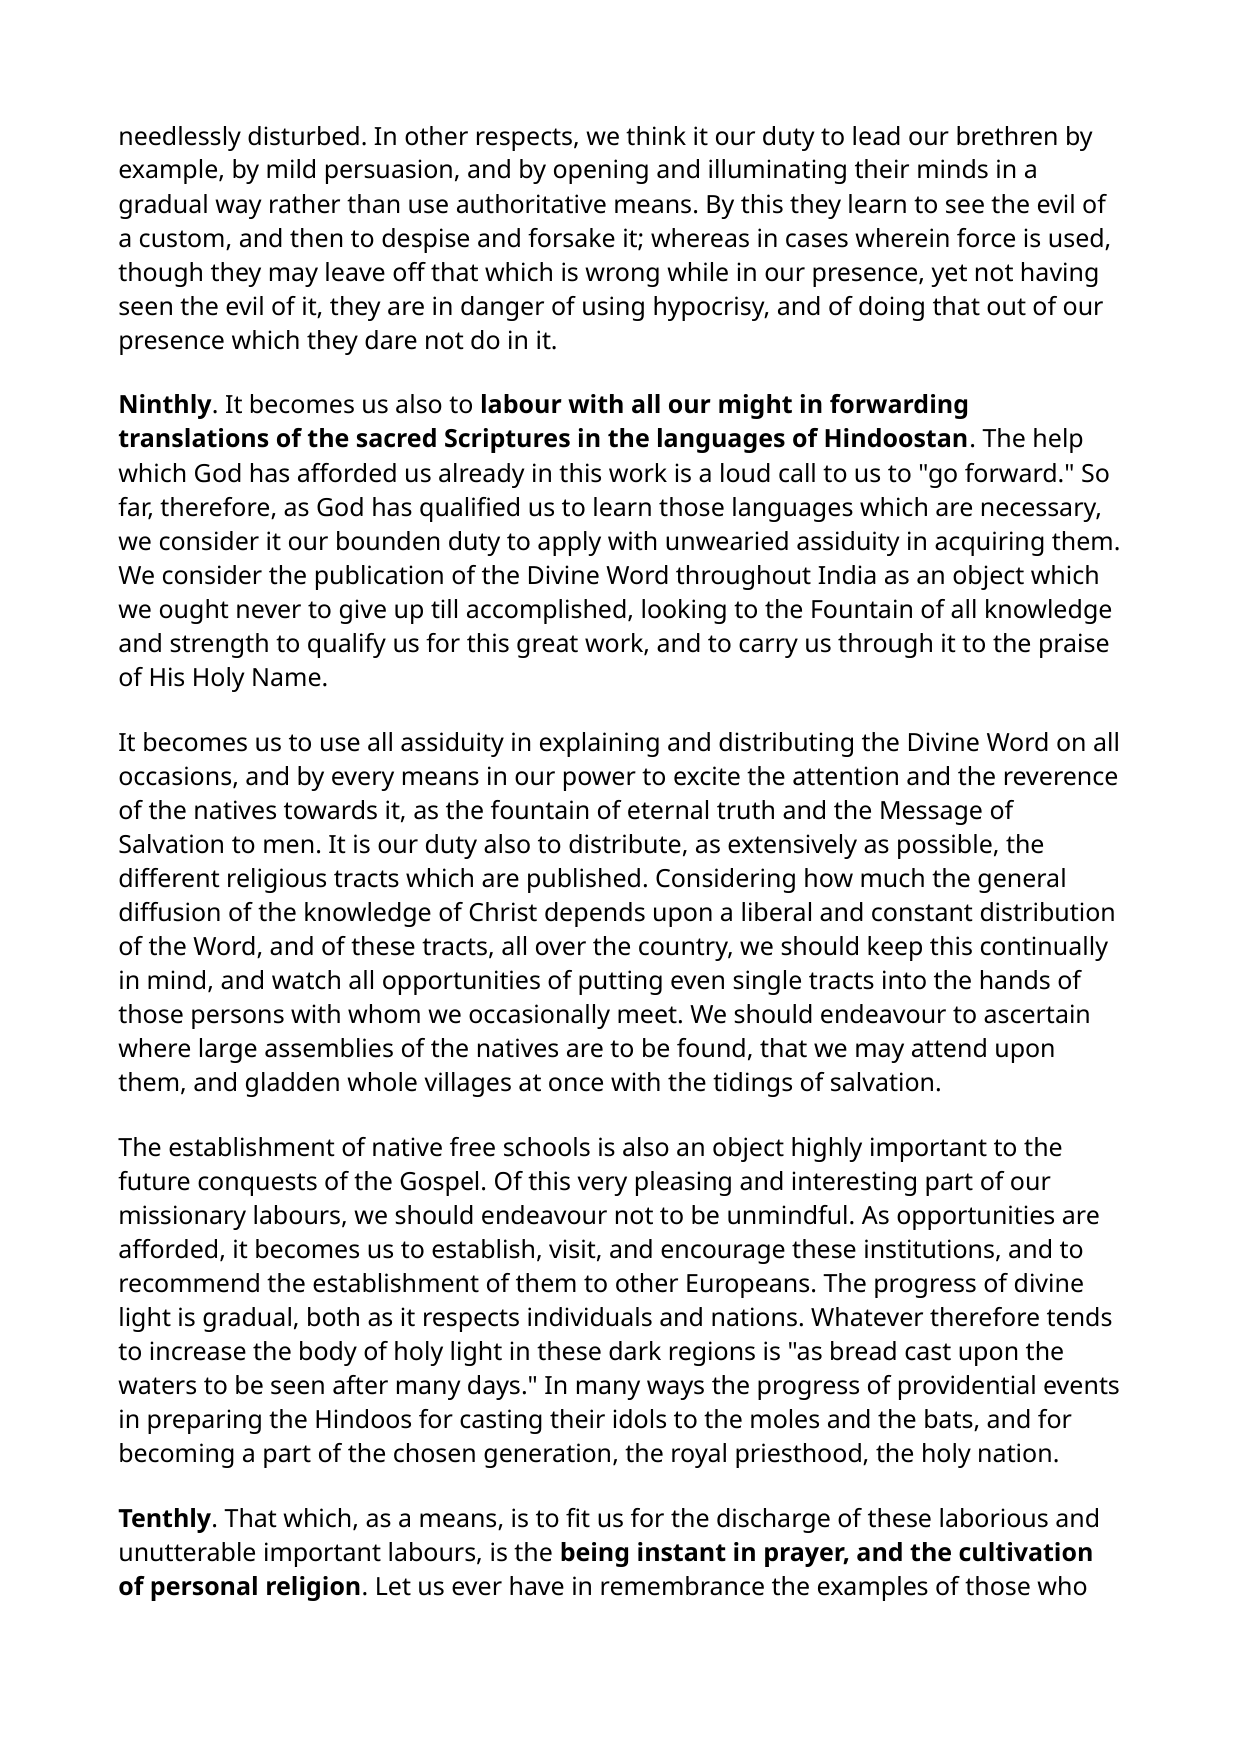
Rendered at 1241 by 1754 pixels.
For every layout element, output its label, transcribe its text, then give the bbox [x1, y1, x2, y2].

text needlessly disturbed. In other respects, we think it our duty to lead our brethren by example, by mild persuasion, and by opening and illuminating their minds in a gradual way rather than use authoritative means. By this they learn to see the evil of a custom, and then to despise and forsake it; whereas in cases wherein force is used, though they may leave off that which is wrong while in our presence, yet not having seen the evil of it, they are in danger of using hypocrisy, and of doing that out of our presence which they dare not do in it. [118, 118, 1122, 357]
text Ninthly. It becomes us also to labour with all our might in forwarding translations of the sacred Scriptures in the languages of Hindoostan. The help which God has afforded us already in this work is a loud call to us to "go forward." So far, therefore, as God has qualified us to learn those languages which are necessary, we consider it our bounden duty to apply with unwearied assiduity in acquiring them. We consider the publication of the Divine Word throughout India as an object which we ought never to give up till accomplished, looking to the Fountain of all knowledge and strength to qualify us for this great work, and to carry us through it to the praise of His Holy Name. [118, 387, 1122, 694]
text The establishment of native free schools is also an object highly important to the future conquests of the Gospel. Of this very pleasing and interesting part of our missionary labours, we should endeavour not to be unmindful. As opportunities are afforded, it becomes us to establish, visit, and encourage these institutions, and to recommend the establishment of them to other Europeans. The progress of divine light is gradual, both as it respects individuals and nations. Whatever therefore tends to increase the body of holy light in these dark regions is "as bread cast upon the waters to be seen after many days." In many ways the progress of providential events in preparing the Hindoos for casting their idols to the moles and the bats, and for becoming a part of the chosen generation, the royal priesthood, the holy nation. [118, 1129, 1122, 1470]
text Tenthly. That which, as a means, is to fit us for the discharge of these laborious and unutterable important labours, is the being instant in prayer, and the cultivation of personal religion. Let us ever have in remembrance the examples of those who [118, 1501, 1122, 1603]
text It becomes us to use all assiduity in explaining and distributing the Divine Word on all occasions, and by every means in our power to excite the attention and the reverence of the natives towards it, as the fountain of eternal truth and the Message of Salvation to men. It is our duty also to distribute, as extensively as possible, the different religious tracts which are published. Considering how much the general diffusion of the knowledge of Christ depends upon a liberal and constant distribution of the Word, and of these tracts, all over the country, we should keep this continually in mind, and watch all opportunities of putting even single tracts into the hands of those persons with whom we occasionally meet. We should endeavour to ascertain where large assemblies of the natives are to be found, that we may attend upon them, and gladden whole villages at once with the tidings of salvation. [118, 724, 1122, 1099]
